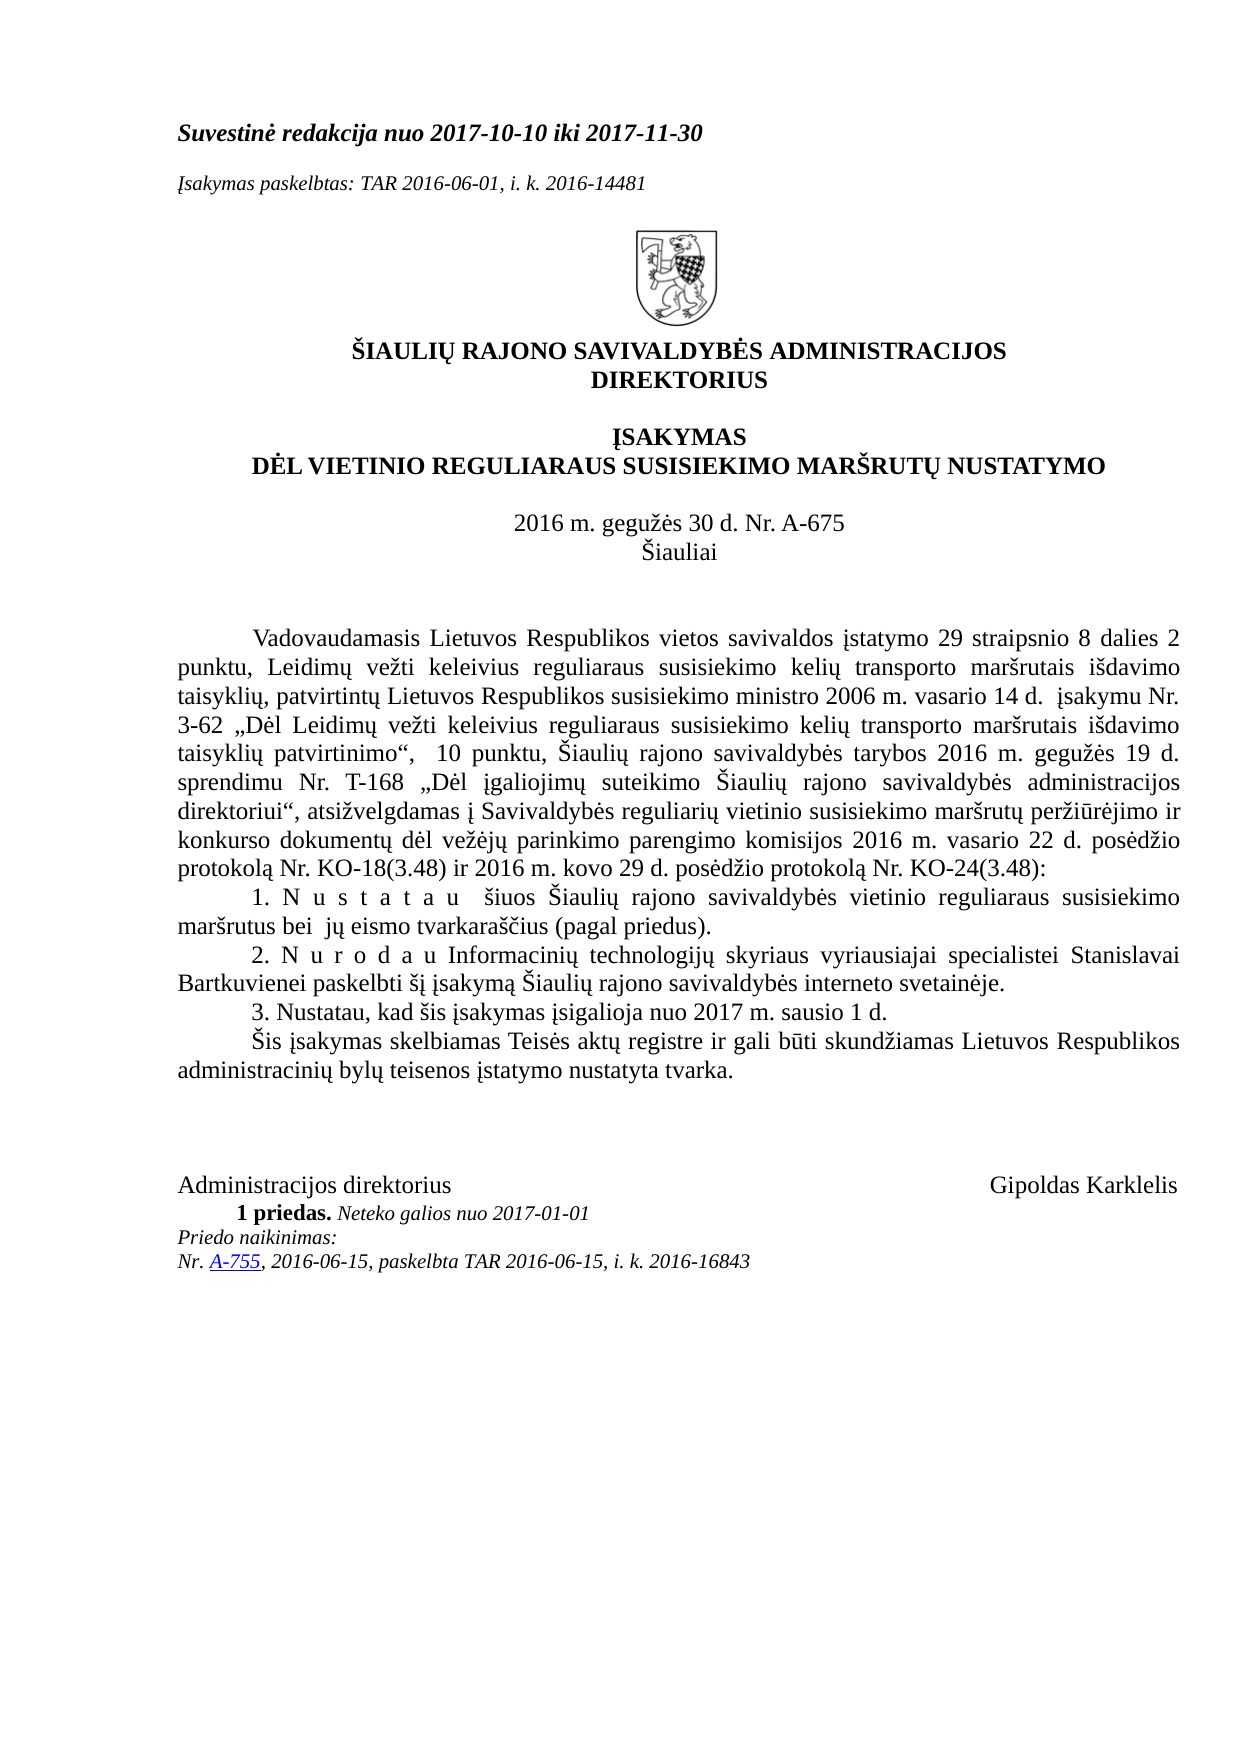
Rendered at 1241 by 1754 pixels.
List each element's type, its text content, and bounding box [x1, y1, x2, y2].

text Nr. A-755, 2016-06-15, paskelbta TAR 2016-06-15, i. k. 2016-16843 [177, 1249, 1181, 1273]
text Suvestinė redakcija nuo 2017-10-10 iki 2017-11-30 [177, 118, 1181, 147]
text 1. N u s t a t a u šiuos Šiaulių rajono savivaldybės vietinio reguliaraus susisiekimo maršrutus bei jų eismo tvarkaraščius (pagal priedus). [177, 882, 1181, 940]
text DĖL VIETINIO REGULIARAUS SUSISIEKIMO MARŠRUTŲ NUSTATYMO [177, 451, 1181, 480]
text Įsakymas paskelbtas: TAR 2016-06-01, i. k. 2016-14481 [177, 171, 1181, 195]
text Administracijos direktorius Gipoldas Karklelis [177, 1170, 1181, 1198]
text Vadovaudamasis Lietuvos Respublikos vietos savivaldos įstatymo 29 straipsnio 8 dalies 2 punktu, Leidimų vežti keleivius reguliaraus susisiekimo kelių transporto maršrutais išdavimo taisyklių, patvirtintų Lietuvos Respublikos susisiekimo ministro 2006 m. vasario 14 d. įsakymu Nr. 3-62 „Dėl Leidimų vežti keleivius reguliaraus susisiekimo kelių transporto maršrutais išdavimo taisyklių patvirtinimo“, 10 punktu, Šiaulių rajono savivaldybės tarybos 2016 m. gegužės 19 d. sprendimu Nr. T-168 „Dėl įgaliojimų suteikimo Šiaulių rajono savivaldybės administracijos direktoriui“, atsižvelgdamas į Savivaldybės reguliarių vietinio susisiekimo maršrutų peržiūrėjimo ir konkurso dokumentų dėl vežėjų parinkimo parengimo komisijos 2016 m. vasario 22 d. posėdžio protokolą Nr. KO-18(3.48) ir 2016 m. kovo 29 d. posėdžio protokolą Nr. KO-24(3.48): [177, 623, 1181, 882]
text 3. Nustatau, kad šis įsakymas įsigalioja nuo 2017 m. sausio 1 d. [177, 997, 1181, 1026]
text DIREKTORIUS [177, 365, 1181, 393]
text ĮSAKYMAS [177, 422, 1181, 451]
text Šiauliai [177, 537, 1181, 566]
text Šis įsakymas skelbiamas Teisės aktų registre ir gali būti skundžiamas Lietuvos Respublikos administracinių bylų teisenos įstatymo nustatyta tvarka. [177, 1026, 1181, 1083]
text Priedo naikinimas: [177, 1225, 1181, 1249]
text 2. N u r o d a u Informacinių technologijų skyriaus vyriausiajai specialistei Stanislavai Bartkuvienei paskelbti šį įsakymą Šiaulių rajono savivaldybės interneto svetainėje. [177, 940, 1181, 997]
text 1 priedas. Neteko galios nuo 2017-01-01 [177, 1198, 1181, 1225]
text ŠIAULIŲ RAJONO SAVIVALDYBĖS ADMINISTRACIJOS [177, 336, 1181, 365]
text 2016 m. gegužės 30 d. Nr. A-675 [177, 508, 1181, 537]
